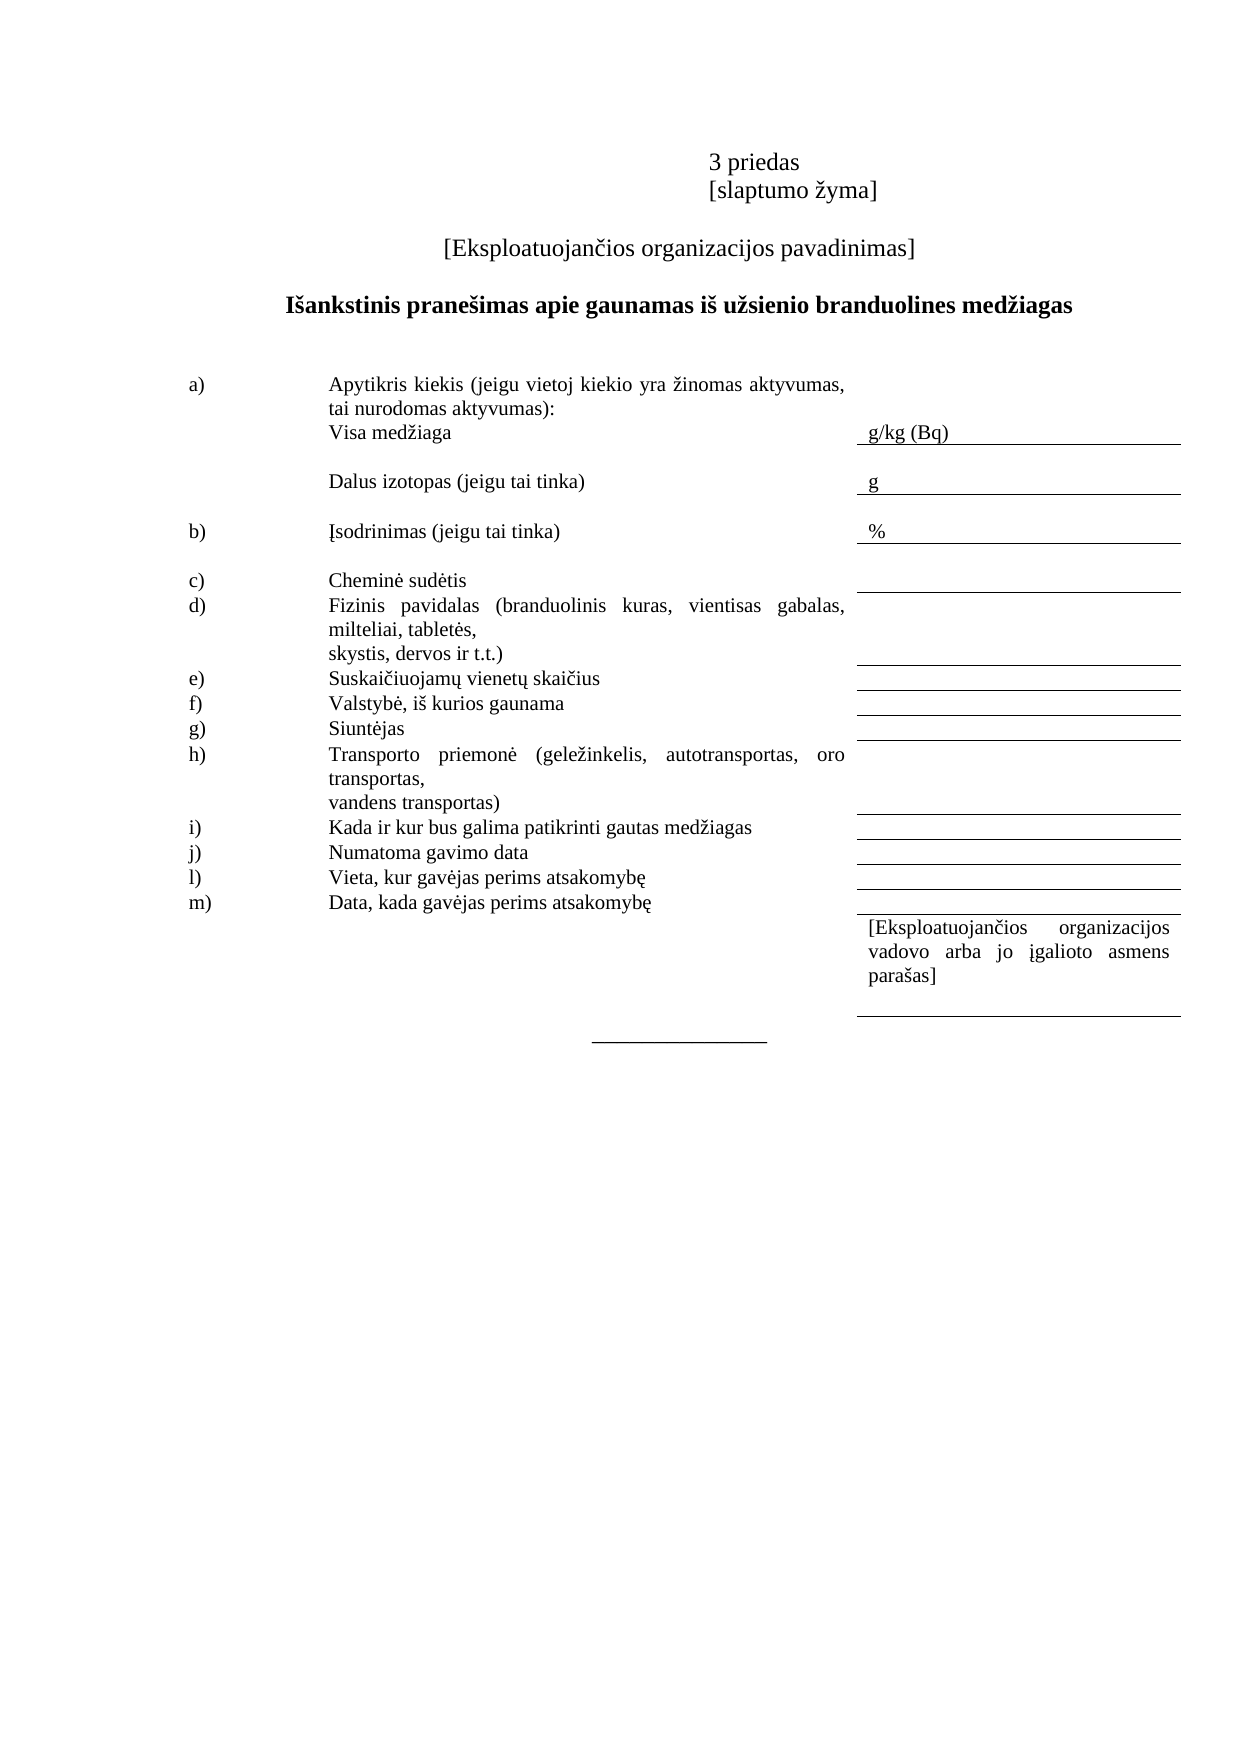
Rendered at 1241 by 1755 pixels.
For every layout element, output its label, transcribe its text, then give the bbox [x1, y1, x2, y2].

table_cell Siuntėjas [317, 715, 857, 740]
table_cell skystis, dervos ir t.t.) [317, 641, 857, 665]
table_cell m) [177, 889, 317, 914]
table_cell [177, 470, 317, 493]
table_cell [857, 544, 1181, 568]
table_cell [177, 641, 317, 665]
table_cell [857, 840, 1181, 864]
table_header [177, 348, 317, 372]
table_cell Numatoma gavimo data [317, 839, 857, 864]
table_cell Visa medžiaga [317, 420, 857, 444]
table_cell [177, 790, 317, 814]
table_cell Įsodrinimas (jeigu tai tinka) [317, 519, 857, 543]
table_cell Dalus izotopas (jeigu tai tinka) [317, 470, 857, 493]
text 3 priedas [177, 147, 1181, 176]
table_cell h) [177, 740, 317, 789]
table_cell g [857, 470, 1181, 493]
table_cell [857, 372, 1181, 420]
table_cell Apytikris kiekis (jeigu vietoj kiekio yra žinomas aktyvumas, tai nurodomas aktyvumas): [317, 372, 857, 420]
table_cell [857, 716, 1181, 740]
table_cell % [857, 519, 1181, 543]
table_cell c) [177, 568, 317, 592]
table_header [857, 348, 1181, 372]
table_cell Kada ir kur bus galima patikrinti gautas medžiagas [317, 814, 857, 839]
table_cell [317, 444, 857, 469]
table_cell vandens transportas) [317, 790, 857, 814]
table_cell Valstybė, iš kurios gaunama [317, 690, 857, 715]
table_cell [317, 543, 857, 568]
table_cell [857, 445, 1181, 469]
table_cell [857, 691, 1181, 715]
table_cell [177, 494, 317, 519]
text [Eksploatuojančios organizacijos pavadinimas] [177, 233, 1181, 262]
table_cell [317, 494, 857, 519]
text Išankstinis pranešimas apie gaunamas iš užsienio branduolines medžiagas [177, 291, 1181, 319]
table_cell [857, 593, 1181, 641]
table_cell [857, 666, 1181, 690]
table_cell a) [177, 372, 317, 420]
table_cell j) [177, 839, 317, 864]
table_cell [857, 865, 1181, 889]
table_cell [177, 987, 317, 1016]
table_cell i) [177, 814, 317, 839]
table_cell l) [177, 864, 317, 889]
table_cell [Eksploatuojančios organizacijos vadovo arba jo įgalioto asmens parašas] [857, 915, 1181, 987]
table_cell [177, 543, 317, 568]
table_cell [177, 914, 317, 987]
table_cell Transporto priemonė (geležinkelis, autotransportas, oro transportas, [317, 740, 857, 789]
table_cell [177, 420, 317, 444]
table_cell [857, 987, 1181, 1016]
table_cell [857, 495, 1181, 519]
table_header [317, 348, 857, 372]
table_cell e) [177, 665, 317, 690]
table_cell [857, 641, 1181, 665]
table_cell Vieta, kur gavėjas perims atsakomybę [317, 864, 857, 889]
text [slaptumo žyma] [177, 176, 1181, 204]
table_cell Cheminė sudėtis [317, 568, 857, 592]
table_cell [317, 987, 857, 1016]
table_cell Data, kada gavėjas perims atsakomybę [317, 889, 857, 914]
table_cell [857, 741, 1181, 789]
table_cell d) [177, 592, 317, 641]
table_cell [317, 914, 857, 987]
table_cell f) [177, 690, 317, 715]
text ______________ [177, 1017, 1181, 1046]
table_cell g) [177, 715, 317, 740]
table_cell g/kg (Bq) [857, 420, 1181, 444]
table_cell [177, 444, 317, 469]
table_cell [857, 815, 1181, 839]
table_cell [857, 790, 1181, 814]
table_cell [857, 890, 1181, 914]
table_cell [857, 568, 1181, 592]
table_cell b) [177, 519, 317, 543]
table_cell Suskaičiuojamų vienetų skaičius [317, 665, 857, 690]
table_cell Fizinis pavidalas (branduolinis kuras, vientisas gabalas, milteliai, tabletės, [317, 592, 857, 641]
